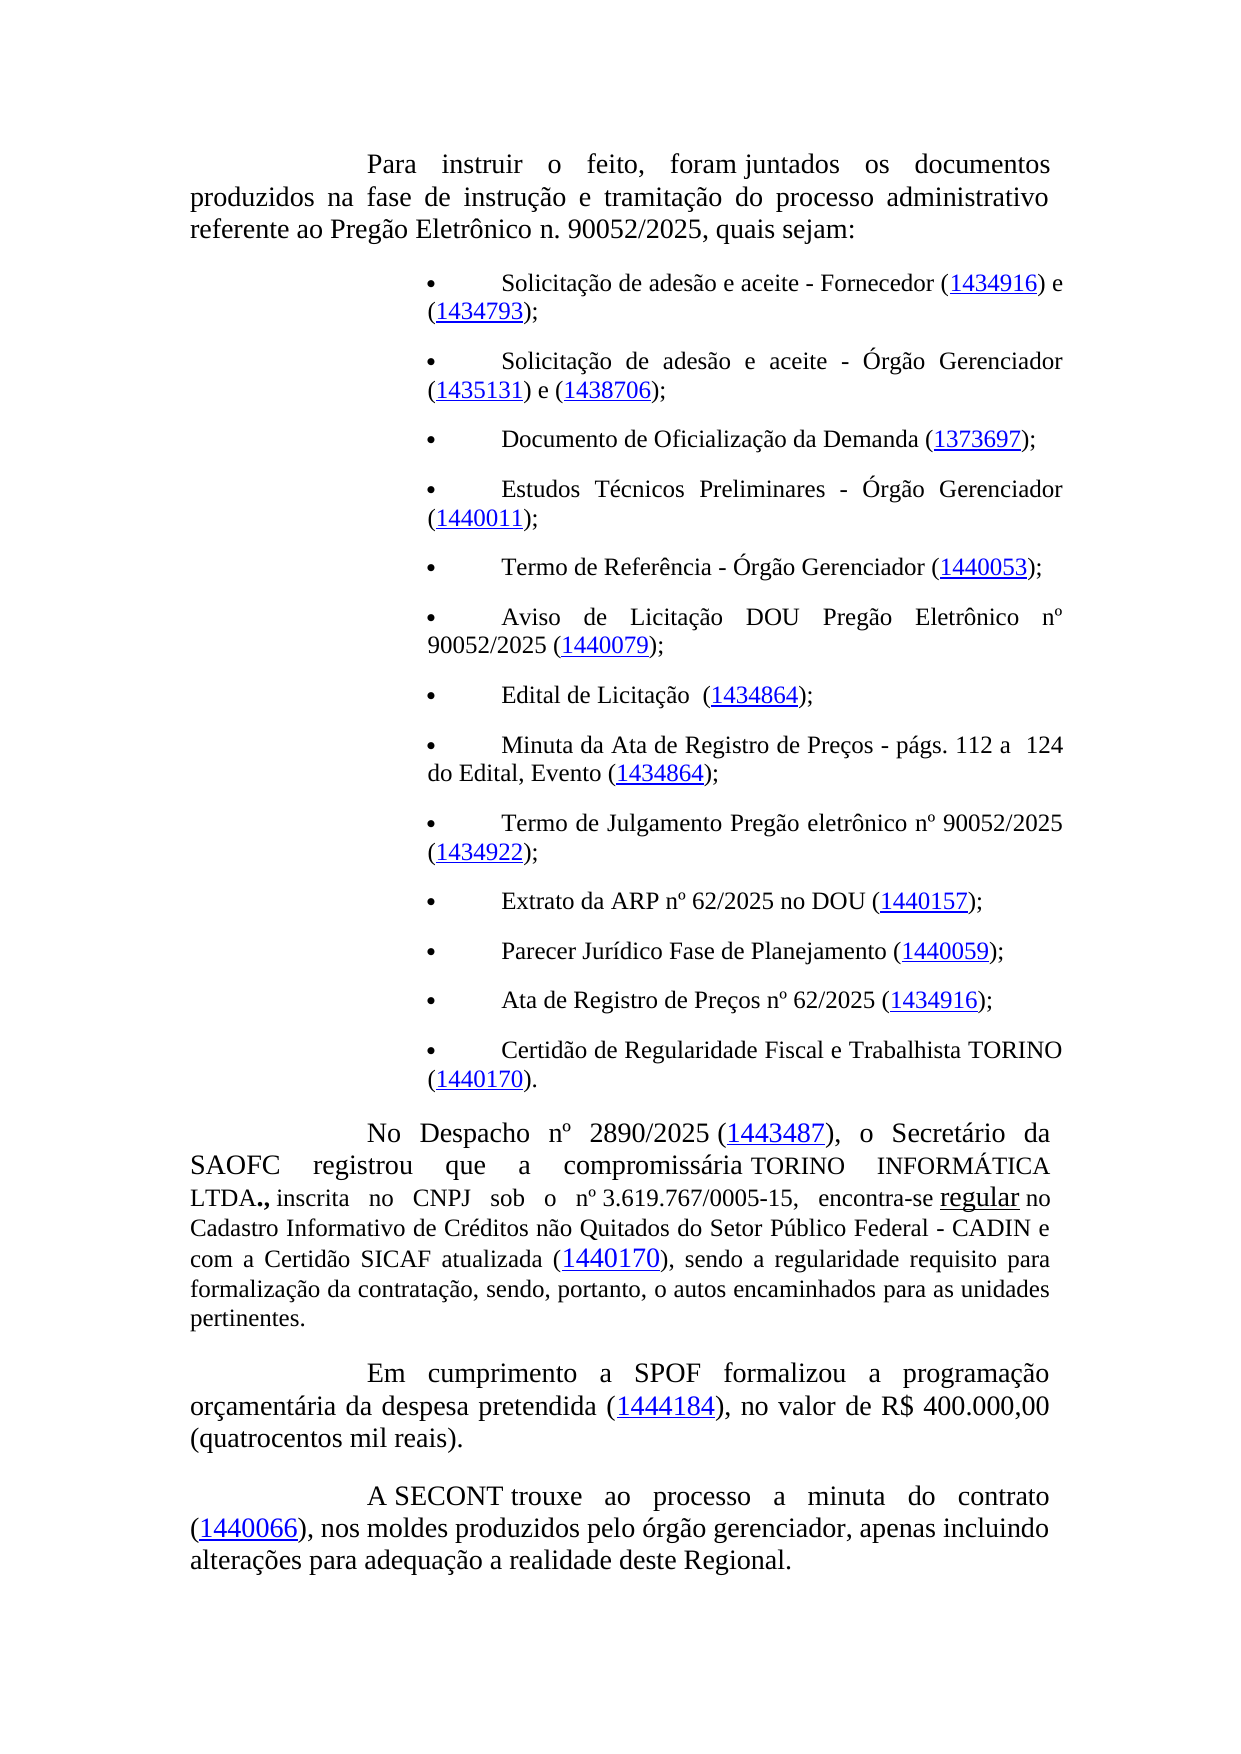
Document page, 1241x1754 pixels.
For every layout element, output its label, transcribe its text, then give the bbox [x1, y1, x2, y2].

list Termo de Referência - Órgão Gerenciador (1440053); [427, 552, 1063, 581]
list Extrato da ARP nº 62/2025 no DOU (1440157); [427, 886, 1063, 915]
list Termo de Julgamento Pregão eletrônico nº 90052/2025 (1434922); [427, 808, 1063, 866]
list Minuta da Ata de Registro de Preços - págs. 112 a 124 do Edital, Evento (1434864); [427, 730, 1063, 787]
list Estudos Técnicos Preliminares - Órgão Gerenciador (1440011); [427, 474, 1063, 531]
text A SECONT trouxe ao processo a minuta do contrato (1440066), nos moldes produzidos pelo órgão gerenciador, apenas incluindo alterações para adequação a realidade deste Regional. [190, 1479, 1051, 1576]
text Em cumprimento a SPOF formalizou a programação orçamentária da despesa pretendida (1444184), no valor de R$ 400.000,00 (quatrocentos mil reais). [190, 1356, 1051, 1454]
list Certidão de Regularidade Fiscal e Trabalhista TORINO (1440170). [427, 1035, 1063, 1093]
list Parecer Jurídico Fase de Planejamento (1440059); [427, 936, 1063, 965]
list Documento de Oficialização da Demanda (1373697); [427, 424, 1063, 453]
list Aviso de Licitação DOU Pregão Eletrônico nº 90052/2025 (1440079); [427, 602, 1063, 659]
list Ata de Registro de Preços nº 62/2025 (1434916); [427, 986, 1063, 1014]
text Para instruir o feito, foram juntados os documentos produzidos na fase de instrução e tramitação do processo administrativo referente ao Pregão Eletrônico n. 90052/2025, quais sejam: [190, 148, 1051, 245]
list Edital de Licitação (1434864); [427, 680, 1063, 709]
list Solicitação de adesão e aceite - Órgão Gerenciador (1435131) e (1438706); [427, 346, 1063, 403]
text No Despacho nº 2890/2025 (1443487), o Secretário da SAOFC registrou que a compromissária TORINO INFORMÁTICA LTDA., inscrita no CNPJ sob o nº 3.619.767/0005-15, encontra-se regular no Cadastro Informativo de Créditos não Quitados do Setor Público Federal - CADIN e com a Certidão SICAF atualizada (1440170), sendo a regularidade requisito para formalização da contratação, sendo, portanto, o autos encaminhados para as unidades pertinentes. [190, 1116, 1051, 1331]
list Solicitação de adesão e aceite - Fornecedor (1434916) e (1434793); [427, 268, 1063, 325]
